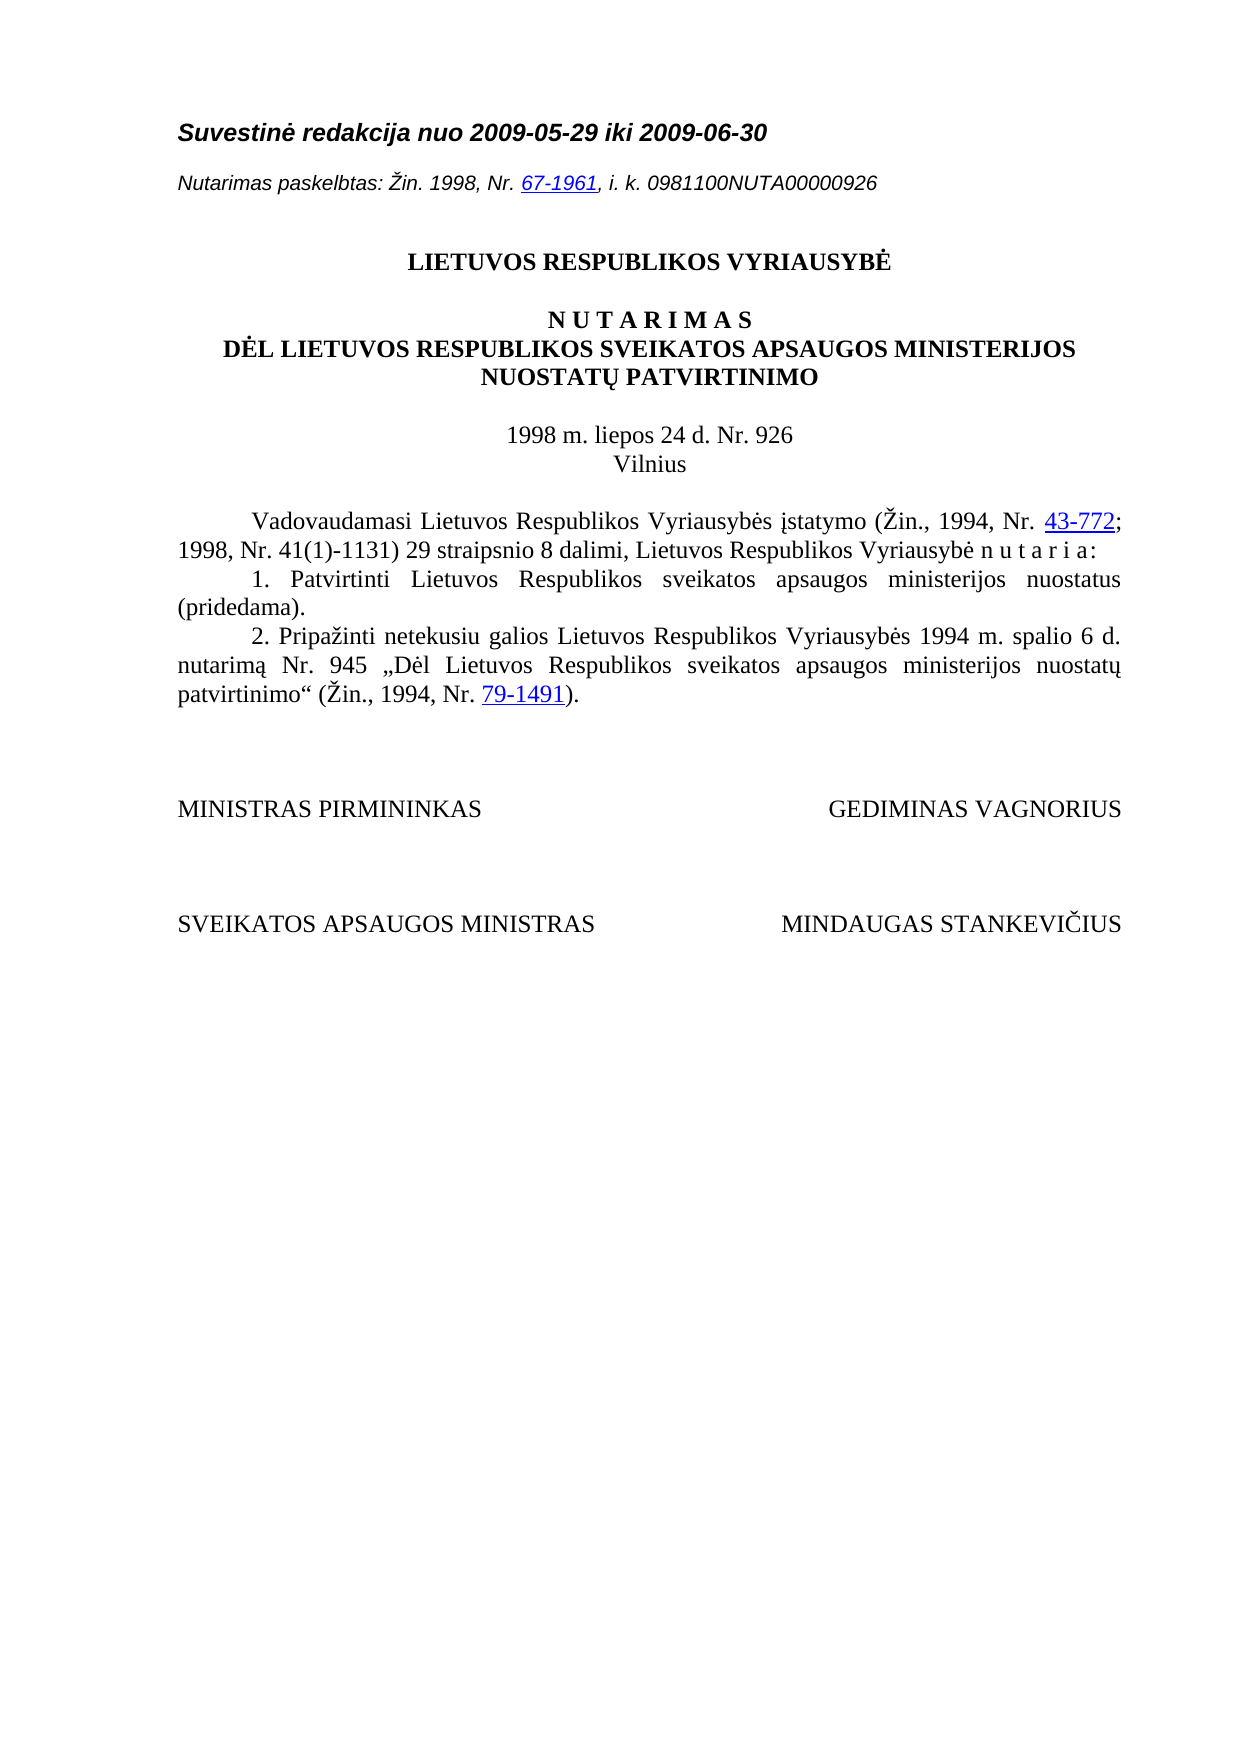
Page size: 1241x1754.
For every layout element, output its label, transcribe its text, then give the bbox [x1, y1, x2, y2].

text Vadovaudamasi Lietuvos Respublikos Vyriausybės įstatymo (Žin., 1994, Nr. 43-772; 1998, Nr. 41(1)-1131) 29 straipsnio 8 dalimi, Lietuvos Respublikos Vyriausybė nutaria: [177, 506, 1122, 564]
text N U T A R I M A S [177, 305, 1122, 334]
text Suvestinė redakcija nuo 2009-05-29 iki 2009-06-30 [177, 118, 1122, 147]
text SVEIKATOS APSAUGOS MINISTRAS MINDAUGAS STANKEVIČIUS [177, 909, 1122, 937]
text 2. Pripažinti netekusiu galios Lietuvos Respublikos Vyriausybės 1994 m. spalio 6 d. nutarimą Nr. 945 „Dėl Lietuvos Respublikos sveikatos apsaugos ministerijos nuostatų patvirtinimo“ (Žin., 1994, Nr. 79-1491). [177, 621, 1122, 707]
text 1998 m. liepos 24 d. Nr. 926 [177, 420, 1122, 449]
text MINISTRAS PIRMININKAS GEDIMINAS VAGNORIUS [177, 794, 1122, 822]
text 1. Patvirtinti Lietuvos Respublikos sveikatos apsaugos ministerijos nuostatus (pridedama). [177, 564, 1122, 621]
text Vilnius [177, 449, 1122, 477]
text DĖL LIETUVOS RESPUBLIKOS SVEIKATOS APSAUGOS MINISTERIJOS NUOSTATŲ PATVIRTINIMO [177, 334, 1122, 391]
text Nutarimas paskelbtas: Žin. 1998, Nr. 67-1961, i. k. 0981100NUTA00000926 [177, 171, 1122, 195]
text LIETUVOS RESPUBLIKOS VYRIAUSYBĖ [177, 247, 1122, 276]
